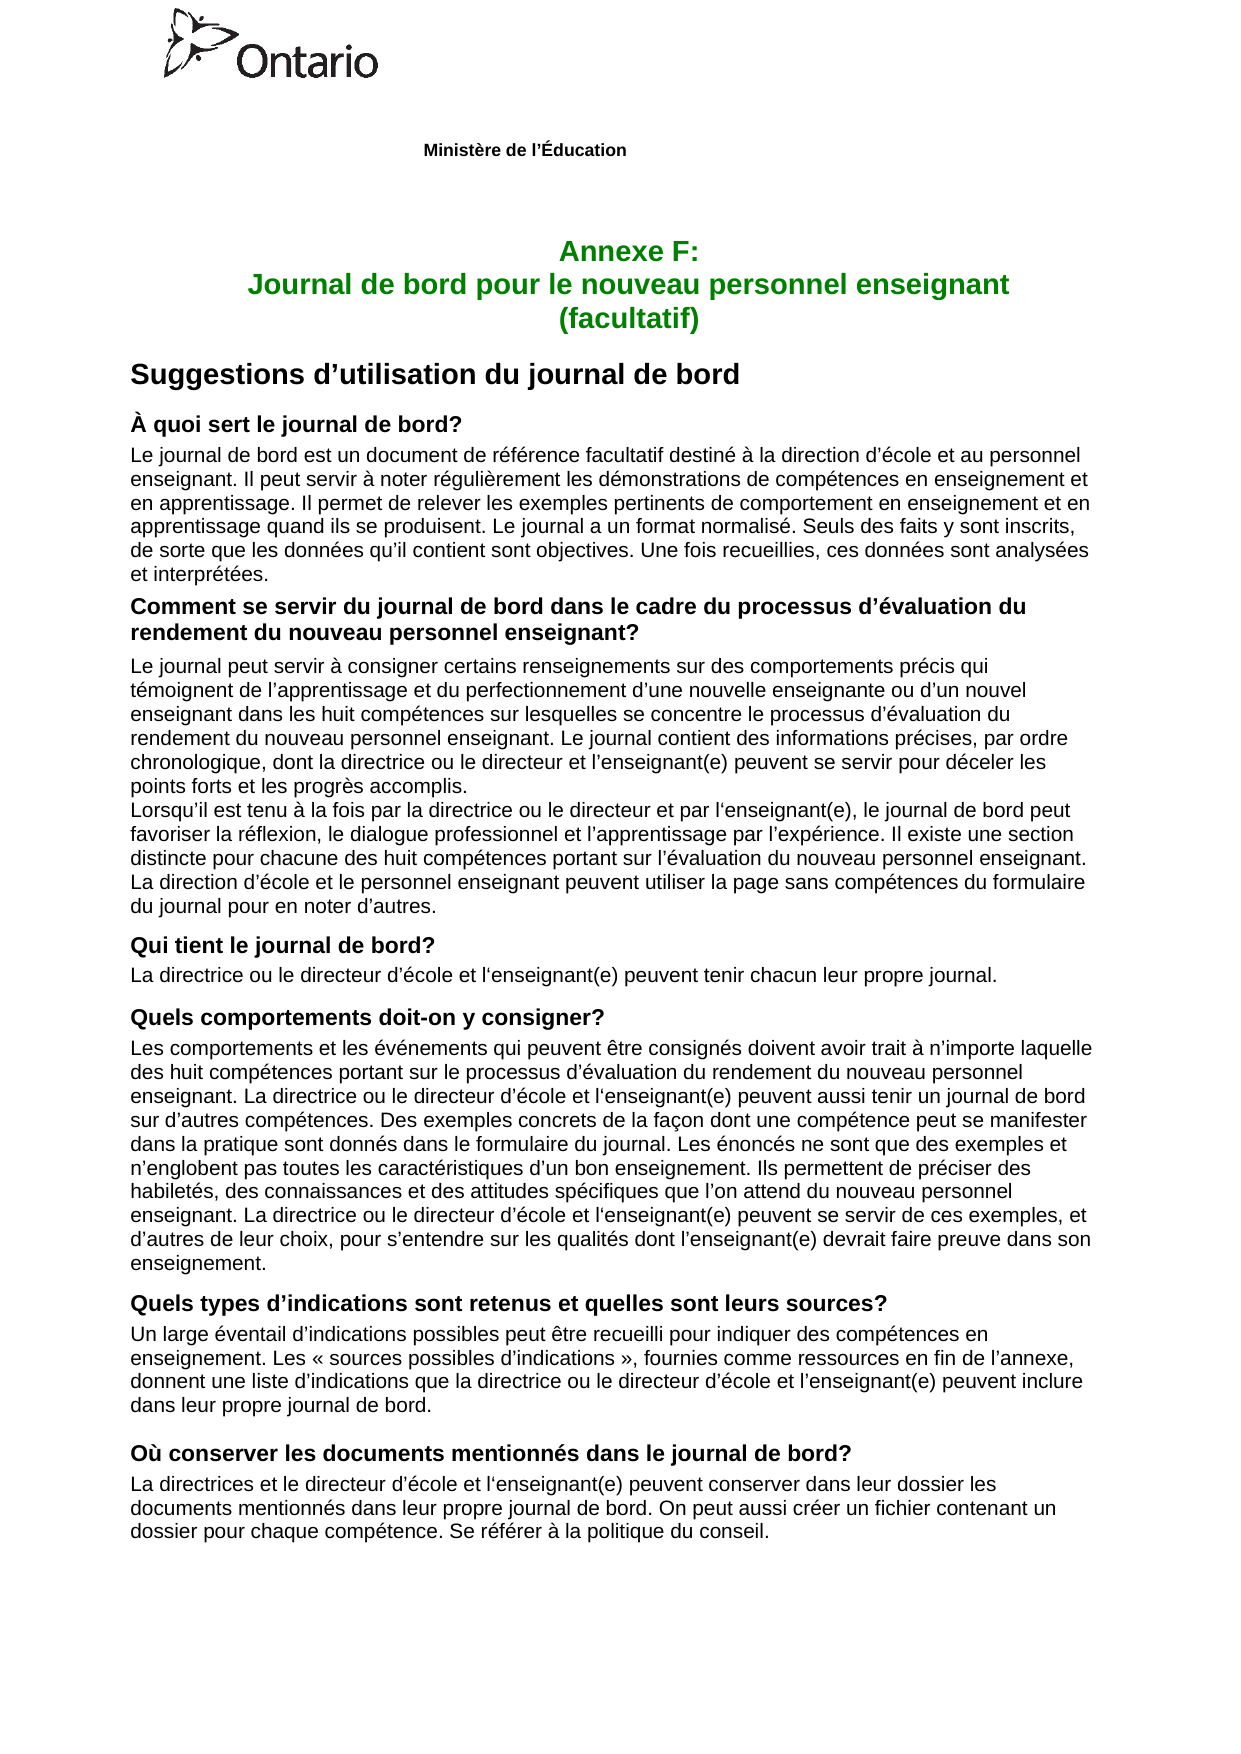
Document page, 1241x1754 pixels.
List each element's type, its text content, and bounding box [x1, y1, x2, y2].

table_cell Un large éventail d’indications possibles peut être recueilli pour indiquer des compétences en enseignement. Les « sources possibles d’indications », fournies comme ressources en fin de l’annexe, donnent une liste d’indications que la directrice ou le directeur d’école et l’enseignant(e) peuvent inclure dans leur propre journal de bord. [118, 1321, 1116, 1434]
table_header Ministère de l’Éducation [412, 118, 843, 208]
table_cell Annexe F: Journal de bord pour le nouveau personnel enseignant (facultatif) [130, 209, 1116, 345]
table_cell Le journal de bord est un document de référence facultatif destiné à la direction d’école et au personnel enseignant. Il peut servir à noter régulièrement les démonstrations de compétences en enseignement et en apprentissage. Il permet de relever les exemples pertinents de comportement en enseignement et en apprentissage quand ils se produisent. Le journal a un format normalisé. Seuls des faits y sont inscrits, de sorte que les données qu’il contient sont objectives. Une fois recueillies, ces données sont analysées et interprétées. [118, 443, 1116, 586]
table_cell La directrice ou le directeur d’école et l‘enseignant(e) peuvent tenir chacun leur propre journal. [118, 963, 1116, 998]
table_cell Quels comportements doit-on y consigner? [118, 998, 1116, 1036]
table_header [843, 118, 1116, 208]
table_header [130, 118, 142, 208]
table_cell À quoi sert le journal de bord? [118, 405, 1116, 442]
table_cell Le journal peut servir à consigner certains renseignements sur des comportements précis qui témoignent de l’apprentissage et du perfectionnement d’une nouvelle enseignante ou d’un nouvel enseignant dans les huit compétences sur lesquelles se concentre le processus d’évaluation du rendement du nouveau personnel enseignant. Le journal contient des informations précises, par ordre chronologique, dont la directrice ou le directeur et l’enseignant(e) peuvent se servir pour déceler les points forts et les progrès accomplis. Lorsqu’il est tenu à la fois par la directrice ou le directeur et par l‘enseignant(e), le journal de bord peut favoriser la réflexion, le dialogue professionnel et l’apprentissage par l’expérience. Il existe une section distincte pour chacune des huit compétences portant sur l’évaluation du nouveau personnel enseignant. La direction d’école et le personnel enseignant peuvent utiliser la page sans compétences du formulaire du journal pour en noter d’autres. [118, 654, 1116, 926]
table_cell Quels types d’indications sont retenus et quelles sont leurs sources? [118, 1284, 1116, 1321]
table_cell Où conserver les documents mentionnés dans le journal de bord? [118, 1434, 1116, 1471]
table_cell Suggestions d’utilisation du journal de bord [118, 345, 1116, 405]
table_cell Les comportements et les événements qui peuvent être consignés doivent avoir trait à n’importe laquelle des huit compétences portant sur le processus d’évaluation du rendement du nouveau personnel enseignant. La directrice ou le directeur d’école et l‘enseignant(e) peuvent aussi tenir un journal de bord sur d’autres compétences. Des exemples concrets de la façon dont une compétence peut se manifester dans la pratique sont donnés dans le formulaire du journal. Les énoncés ne sont que des exemples et n’englobent pas toutes les caractéristiques d’un bon enseignement. Ils permettent de préciser des habiletés, des connaissances et des attitudes spécifiques que l’on attend du nouveau personnel enseignant. La directrice ou le directeur d’école et l‘enseignant(e) peuvent se servir de ces exemples, et d’autres de leur choix, pour s’entendre sur les qualités dont l’enseignant(e) devrait faire preuve dans son enseignement. [118, 1036, 1116, 1284]
table_cell Comment se servir du journal de bord dans le cadre du processus d’évaluation du rendement du nouveau personnel enseignant? [118, 586, 1116, 654]
table_cell La directrices et le directeur d’école et l‘enseignant(e) peuvent conserver dans leur dossier les documents mentionnés dans leur propre journal de bord. On peut aussi créer un fichier contenant un dossier pour chaque compétence. Se référer à la politique du conseil. [118, 1471, 1116, 1577]
table_cell Qui tient le journal de bord? [118, 926, 1116, 963]
table_header [142, 118, 412, 208]
table_header [118, 118, 1116, 345]
